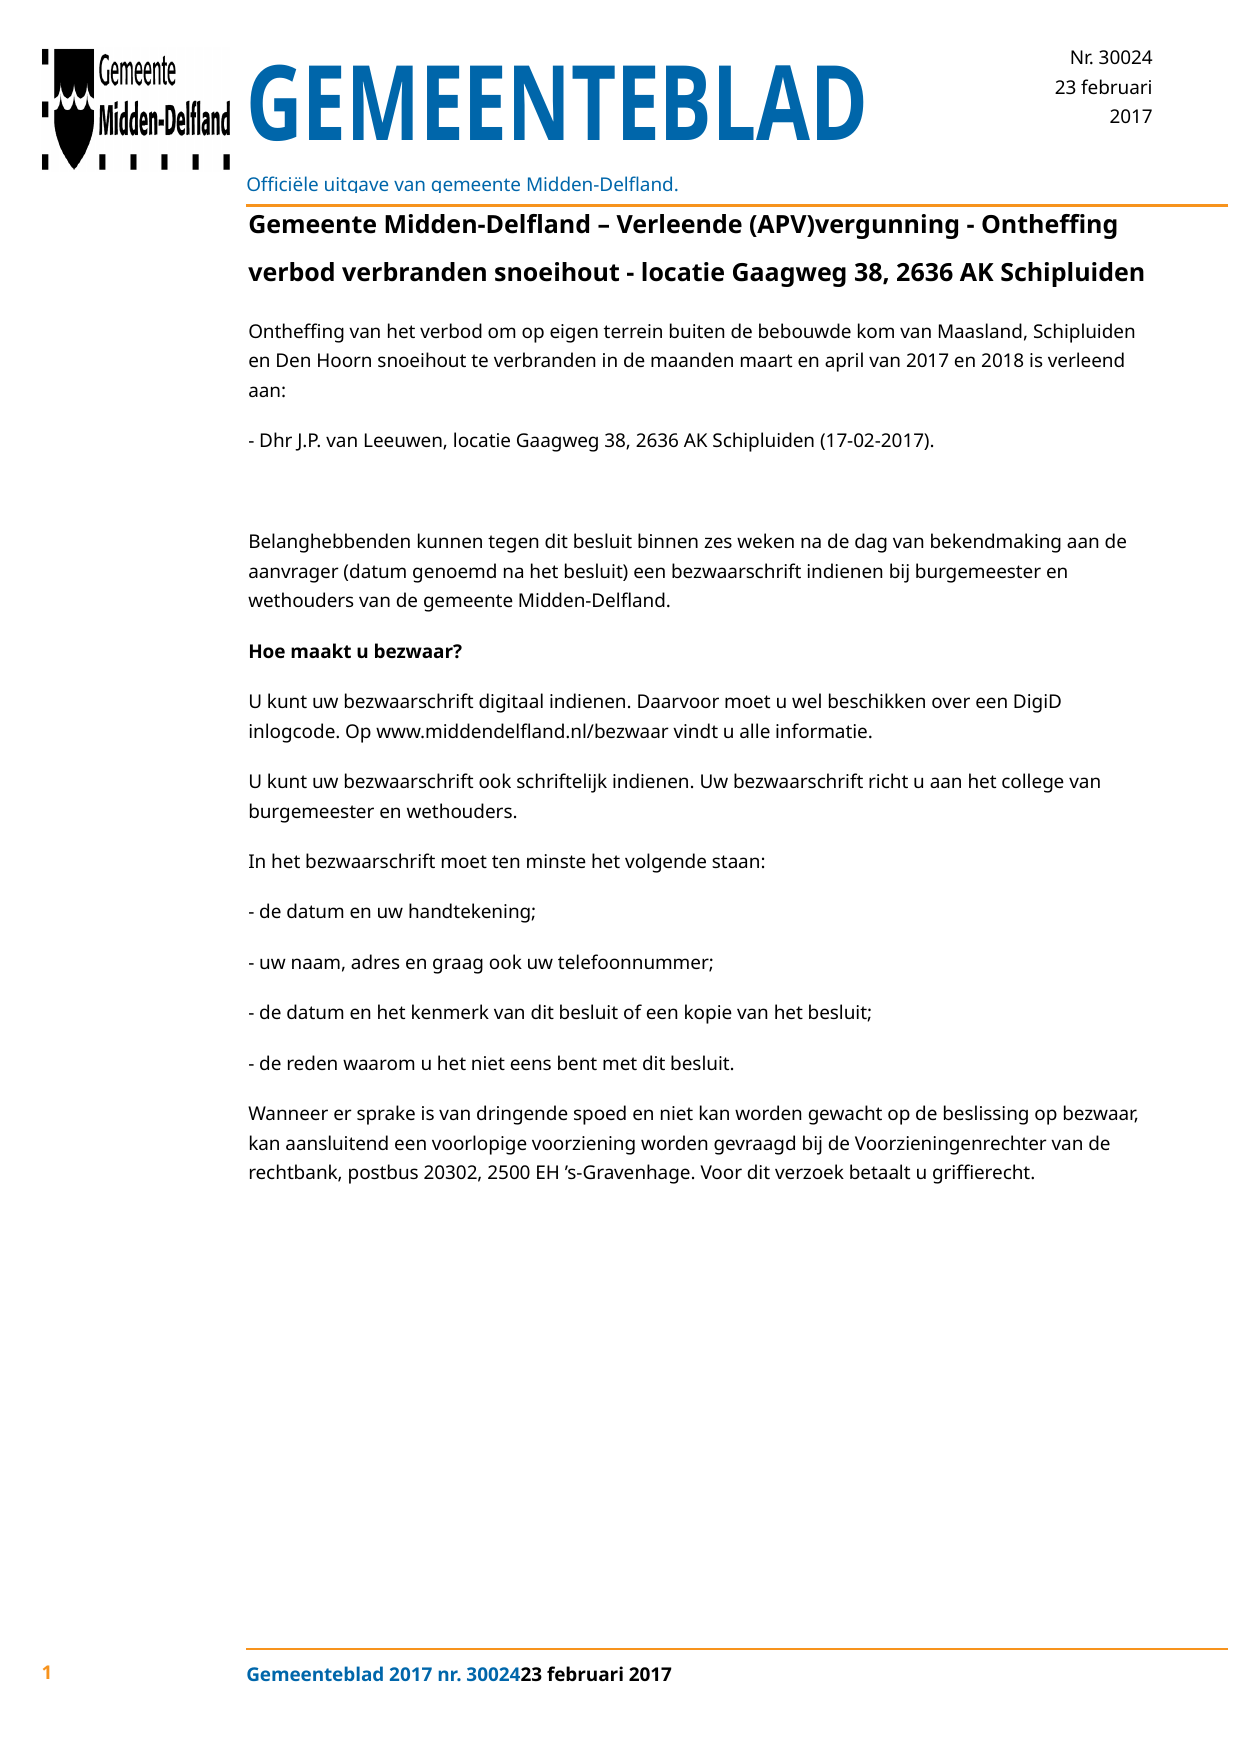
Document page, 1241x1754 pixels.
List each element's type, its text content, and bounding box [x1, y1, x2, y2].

text Ontheffing van het verbod om op eigen terrein buiten de bebouwde kom van Maasland, Schipluiden en Den Hoorn snoeihout te verbranden in de maanden maart en april van 2017 en 2018 is verleend aan: [248, 318, 1152, 403]
text Belanghebbenden kunnen tegen dit besluit binnen zes weken na de dag van bekendmaking aan de aanvrager (datum genoemd na het besluit) een bezwaarschrift indienen bij burgemeester en wethouders van de gemeente Midden-Delfland. [248, 528, 1152, 613]
text - de datum en uw handtekening; [248, 899, 1152, 924]
text Gemeente Midden-Delfland – Verleende (APV)vergunning - Ontheffing verbod verbranden snoeihout - locatie Gaagweg 38, 2636 AK Schipluiden [248, 207, 1152, 288]
text - Dhr J.P. van Leeuwen, locatie Gaagweg 38, 2636 AK Schipluiden (17-02-2017). [248, 427, 1152, 453]
text - de reden waarom u het niet eens bent met dit besluit. [248, 1050, 1152, 1076]
picture [41, 47, 231, 172]
text U kunt uw bezwaarschrift ook schriftelijk indienen. Uw bezwaarschrift richt u aan het college van burgemeester en wethouders. [248, 768, 1152, 824]
text Wanneer er sprake is van dringende spoed en niet kan worden gewacht op de beslissing op bezwaar, kan aansluitend een voorlopige voorziening worden gevraagd bij de Voorzieningenrechter van de rechtbank, postbus 20302, 2500 EH ’s-Gravenhage. Voor dit verzoek betaalt u griffierecht. [248, 1100, 1152, 1185]
text - de datum en het kenmerk van dit besluit of een kopie van het besluit; [248, 999, 1152, 1025]
text U kunt uw bezwaarschrift digitaal indienen. Daarvoor moet u wel beschikken over een DigiD inlogcode. Op www.middendelfland.nl/bezwaar vindt u alle informatie. [248, 688, 1152, 744]
text Hoe maakt u bezwaar? [248, 638, 1152, 664]
text - uw naam, adres en graag ook uw telefoonnummer; [248, 949, 1152, 975]
text In het bezwaarschrift moet ten minste het volgende staan: [248, 848, 1152, 874]
